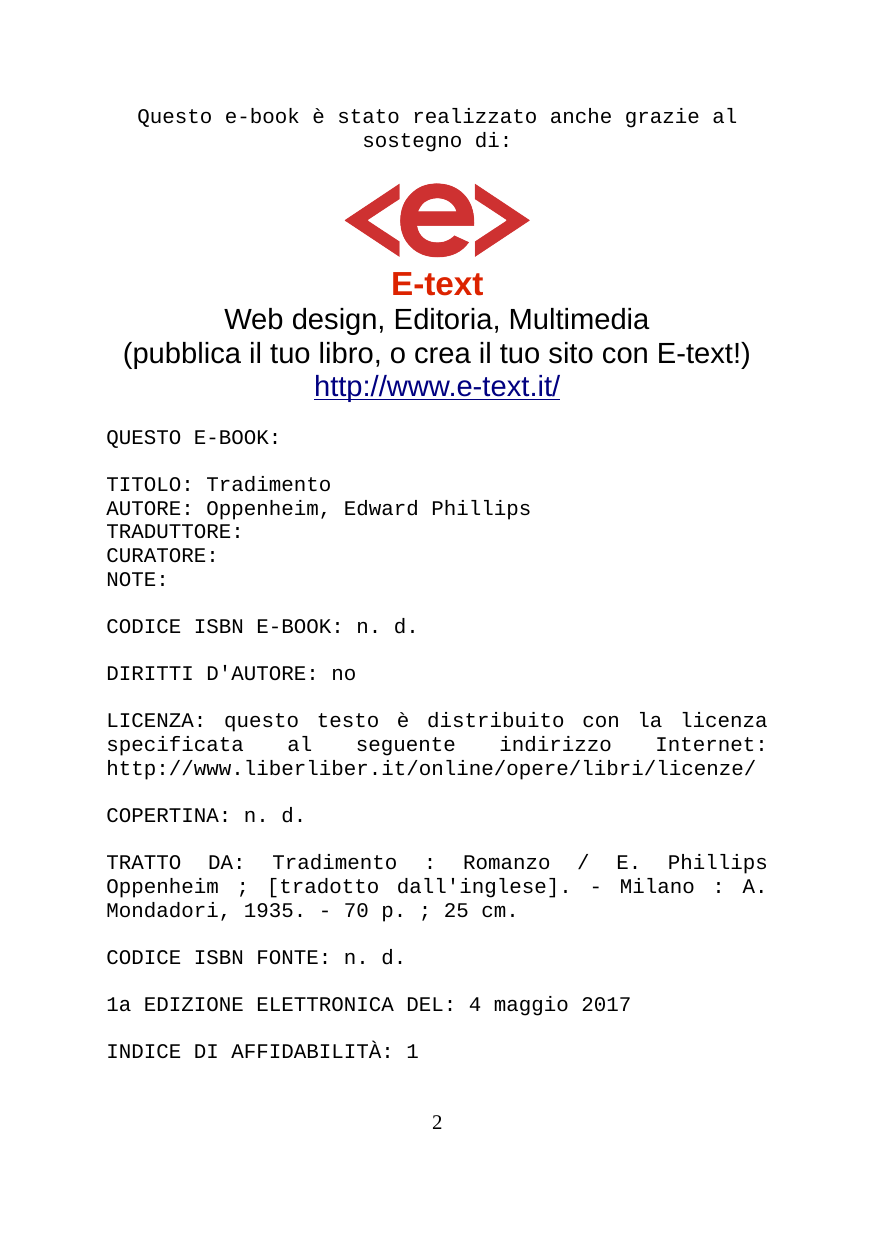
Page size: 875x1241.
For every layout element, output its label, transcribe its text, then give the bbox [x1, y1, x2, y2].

text QUESTO E-BOOK: [106, 427, 768, 450]
text LICENZA: questo testo è distribuito con la licenza specificata al seguente indirizzo Internet: http://www.liberliber.it/online/opere/libri/licenze/ [106, 710, 768, 781]
text TRATTO DA: Tradimento : Romanzo / E. Phillips Oppenheim ; [tradotto dall'inglese]. - Milano : A. Mondadori, 1935. - 70 p. ; 25 cm. [106, 852, 768, 923]
text http://www.e-text.it/ [106, 369, 768, 403]
text CODICE ISBN FONTE: n. d. [106, 947, 768, 971]
picture [343, 183, 531, 258]
text CURATORE: [106, 545, 768, 568]
text CODICE ISBN E-BOOK: n. d. [106, 616, 768, 639]
text TRADUTTORE: [106, 521, 768, 545]
text E-text [106, 264, 768, 302]
text TITOLO: Tradimento [106, 474, 768, 498]
text DIRITTI D'AUTORE: no [106, 663, 768, 687]
text 1a EDIZIONE ELETTRONICA DEL: 4 maggio 2017 [106, 994, 768, 1018]
text INDICE DI AFFIDABILITÀ: 1 [106, 1041, 768, 1065]
text COPERTINA: n. d. [106, 805, 768, 829]
text Questo e-book è stato realizzato anche grazie al sostegno di: [106, 106, 768, 153]
text NOTE: [106, 568, 768, 592]
text Web design, Editoria, Multimedia [106, 302, 768, 336]
text AUTORE: Oppenheim, Edward Phillips [106, 498, 768, 521]
text (pubblica il tuo libro, o crea il tuo sito con E-text!) [106, 336, 768, 369]
